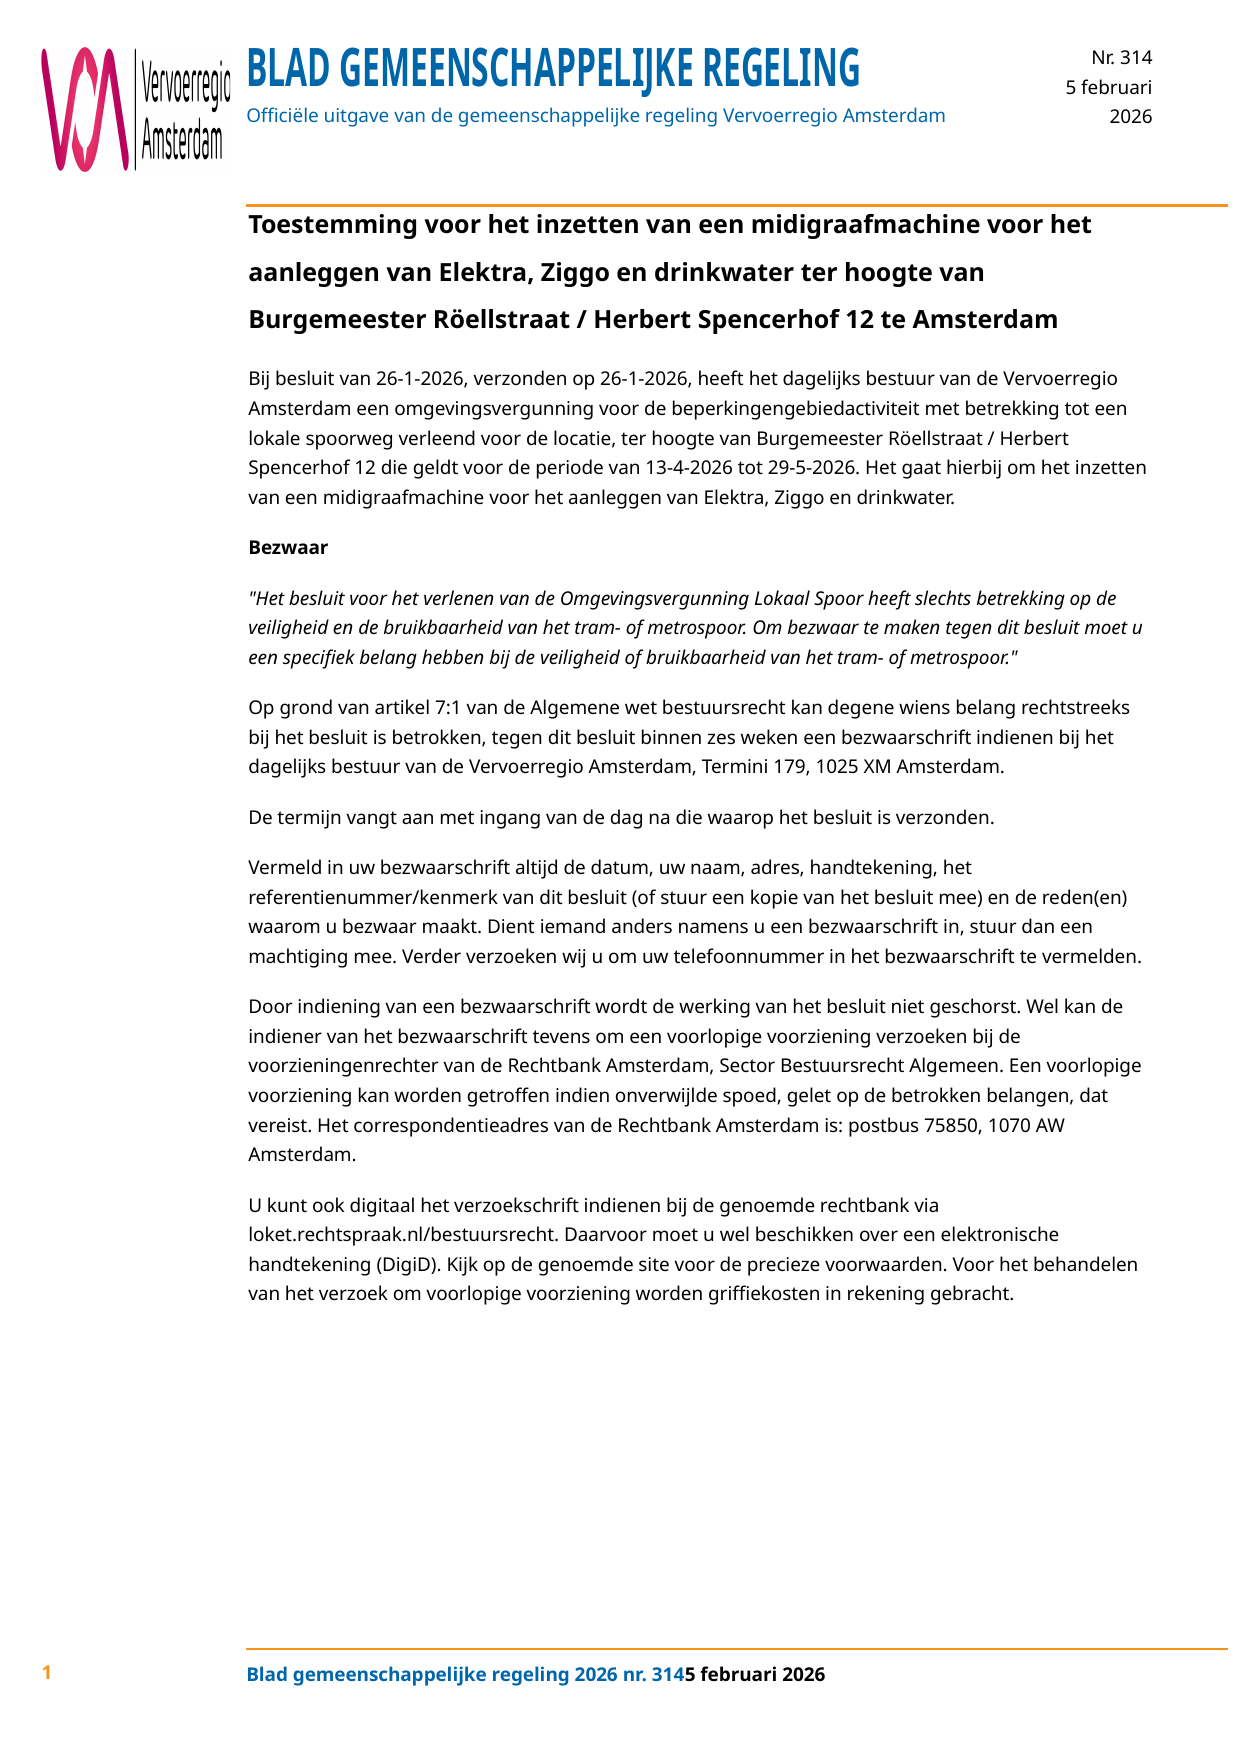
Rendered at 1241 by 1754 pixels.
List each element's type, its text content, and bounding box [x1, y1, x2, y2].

text Door indiening van een bezwaarschrift wordt de werking van het besluit niet geschorst. Wel kan de indiener van het bezwaarschrift tevens om een voorlopige voorziening verzoeken bij de voorzieningenrechter van de Rechtbank Amsterdam, Sector Bestuursrecht Algemeen. Een voorlopige voorziening kan worden getroffen indien onverwijlde spoed, gelet op de betrokken belangen, dat vereist. Het correspondentieadres van de Rechtbank Amsterdam is: postbus 75850, 1070 AW Amsterdam. [248, 993, 1152, 1167]
text U kunt ook digitaal het verzoekschrift indienen bij de genoemde rechtbank via loket.rechtspraak.nl/bestuursrecht. Daarvoor moet u wel beschikken over een elektronische handtekening (DigiD). Kijk op de genoemde site voor de precieze voorwaarden. Voor het behandelen van het verzoek om voorlopige voorziening worden griffiekosten in rekening gebracht. [248, 1192, 1152, 1306]
text Toestemming voor het inzetten van een midigraafmachine voor het aanleggen van Elektra, Ziggo en drinkwater ter hoogte van Burgemeester Röellstraat / Herbert Spencerhof 12 te Amsterdam [248, 207, 1152, 336]
text Bij besluit van 26-1-2026, verzonden op 26-1-2026, heeft het dagelijks bestuur van de Vervoerregio Amsterdam een omgevingsvergunning voor de beperkingengebiedactiviteit met betrekking tot een lokale spoorweg verleend voor de locatie, ter hoogte van Burgemeester Röellstraat / Herbert Spencerhof 12 die geldt voor de periode van 13-4-2026 tot 29-5-2026. Het gaat hierbij om het inzetten van een midigraafmachine voor het aanleggen van Elektra, Ziggo en drinkwater. [248, 366, 1152, 509]
text Bezwaar [248, 534, 1152, 560]
text "Het besluit voor het verlenen van de Omgevingsvergunning Lokaal Spoor heeft slechts betrekking op de veiligheid en de bruikbaarheid van het tram- of metrospoor. Om bezwaar te maken tegen dit besluit moet u een specifiek belang hebben bij de veiligheid of bruikbaarheid van het tram- of metrospoor." [248, 585, 1152, 669]
text De termijn vangt aan met ingang van de dag na die waarop het besluit is verzonden. [248, 804, 1152, 829]
picture [41, 47, 231, 172]
text Op grond van artikel 7:1 van de Algemene wet bestuursrecht kan degene wiens belang rechtstreeks bij het besluit is betrokken, tegen dit besluit binnen zes weken een bezwaarschrift indienen bij het dagelijks bestuur van de Vervoerregio Amsterdam, Termini 179, 1025 XM Amsterdam. [248, 694, 1152, 779]
text Vermeld in uw bezwaarschrift altijd de datum, uw naam, adres, handtekening, het referentienummer/kenmerk van dit besluit (of stuur een kopie van het besluit mee) en de reden(en) waarom u bezwaar maakt. Dient iemand anders namens u een bezwaarschrift in, stuur dan een machtiging mee. Verder verzoeken wij u om uw telefoonnummer in het bezwaarschrift te vermelden. [248, 854, 1152, 969]
